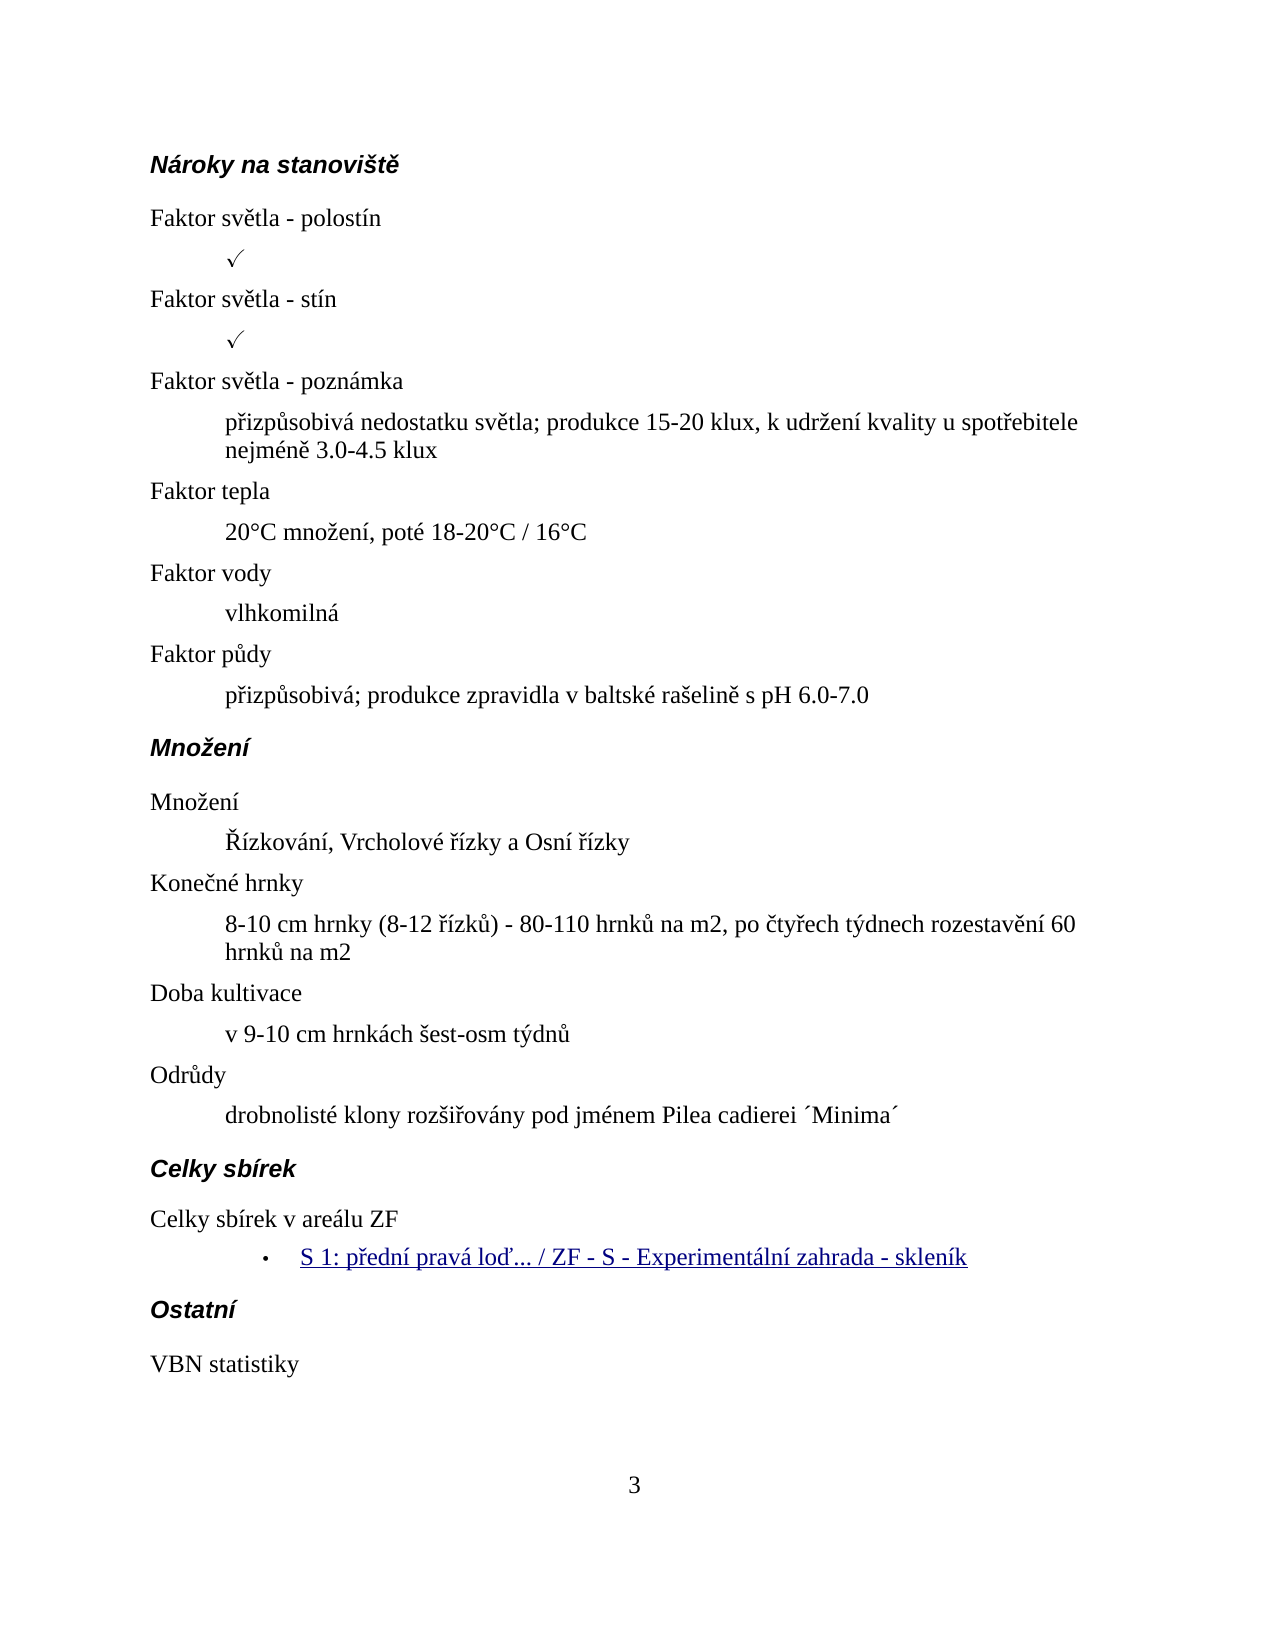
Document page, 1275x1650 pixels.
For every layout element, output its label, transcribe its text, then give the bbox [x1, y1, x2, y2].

text Faktor tepla [150, 476, 1125, 505]
text přizpůsobivá nedostatku světla; produkce 15-20 klux, k udržení kvality u spotřebitele nejméně 3.0-4.5 klux [225, 407, 1125, 464]
subtitle Množení [150, 733, 1125, 762]
text Celky sbírek v areálu ZF [150, 1204, 1125, 1233]
text Řízkování, Vrcholové řízky a Osní řízky [225, 827, 1125, 856]
text přizpůsobivá; produkce zpravidla v baltské rašelině s pH 6.0-7.0 [225, 680, 1125, 708]
text ✓ [225, 244, 1125, 272]
subtitle Ostatní [150, 1296, 1125, 1324]
text Faktor světla - poznámka [150, 366, 1125, 395]
text v 9-10 cm hrnkách šest-osm týdnů [225, 1019, 1125, 1048]
text Konečné hrnky [150, 868, 1125, 897]
subtitle Nároky na stanoviště [150, 150, 1125, 178]
text drobnolisté klony rozšiřovány pod jménem Pilea cadierei ´Minima´ [225, 1100, 1125, 1129]
text ✓ [225, 325, 1125, 354]
text VBN statistiky [150, 1349, 1125, 1377]
text Faktor světla - stín [150, 284, 1125, 313]
text Množení [150, 787, 1125, 815]
text vlhkomilná [225, 598, 1125, 627]
text Doba kultivace [150, 978, 1125, 1007]
subtitle Celky sbírek [150, 1154, 1125, 1183]
text Faktor vody [150, 558, 1125, 586]
text Faktor půdy [150, 639, 1125, 668]
text Faktor světla - polostín [150, 203, 1125, 232]
list S 1: přední pravá loď... / ZF - S - Experimentální zahrada - skleník [262, 1242, 1125, 1271]
text 20°C množení, poté 18-20°C / 16°C [225, 517, 1125, 546]
text Odrůdy [150, 1060, 1125, 1088]
text 8-10 cm hrnky (8-12 řízků) - 80-110 hrnků na m2, po čtyřech týdnech rozestavění 60 hrnků na m2 [225, 909, 1125, 966]
